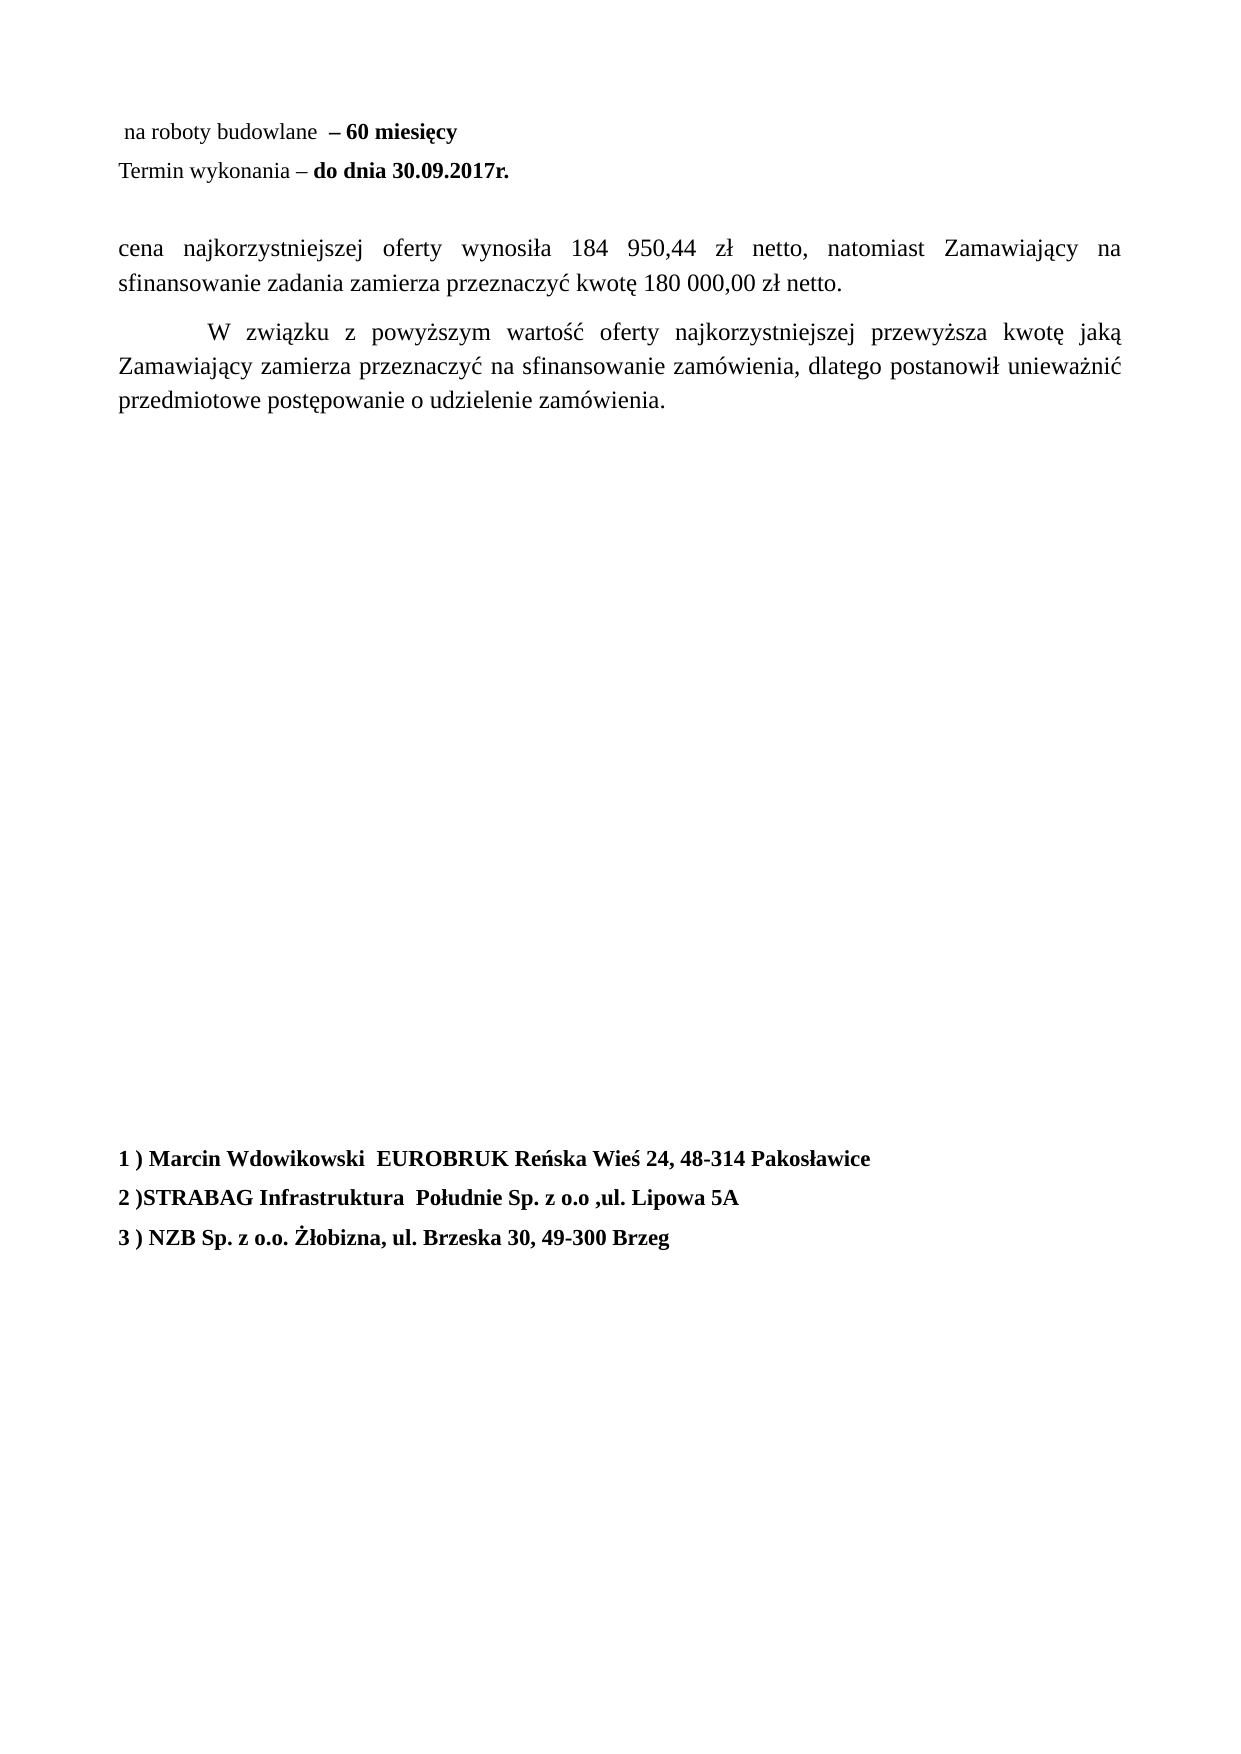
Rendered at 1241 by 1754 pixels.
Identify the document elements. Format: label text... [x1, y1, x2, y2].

text 1 ) Marcin Wdowikowski EUROBRUK Reńska Wieś 24, 48-314 Pakosławice [118, 1145, 1122, 1171]
text W związku z powyższym wartość oferty najkorzystniejszej przewyższa kwotę jaką Zamawiający zamierza przeznaczyć na sfinansowanie zamówienia, dlatego postanowił unieważnić przedmiotowe postępowanie o udzielenie zamówienia. [118, 317, 1122, 414]
subtitle Termin wykonania – do dnia 30.09.2017r. [118, 158, 1122, 184]
text cena najkorzystniejszej oferty wynosiła 184 950,44 zł netto, natomiast Zamawiający na sfinansowanie zadania zamierza przeznaczyć kwotę 180 000,00 zł netto. [118, 233, 1122, 296]
text 3 ) NZB Sp. z o.o. Żłobizna, ul. Brzeska 30, 49-300 Brzeg [118, 1224, 1122, 1250]
text 2 )STRABAG Infrastruktura Południe Sp. z o.o ,ul. Lipowa 5A [118, 1184, 1122, 1211]
text na roboty budowlane – 60 miesięcy [118, 118, 1122, 144]
